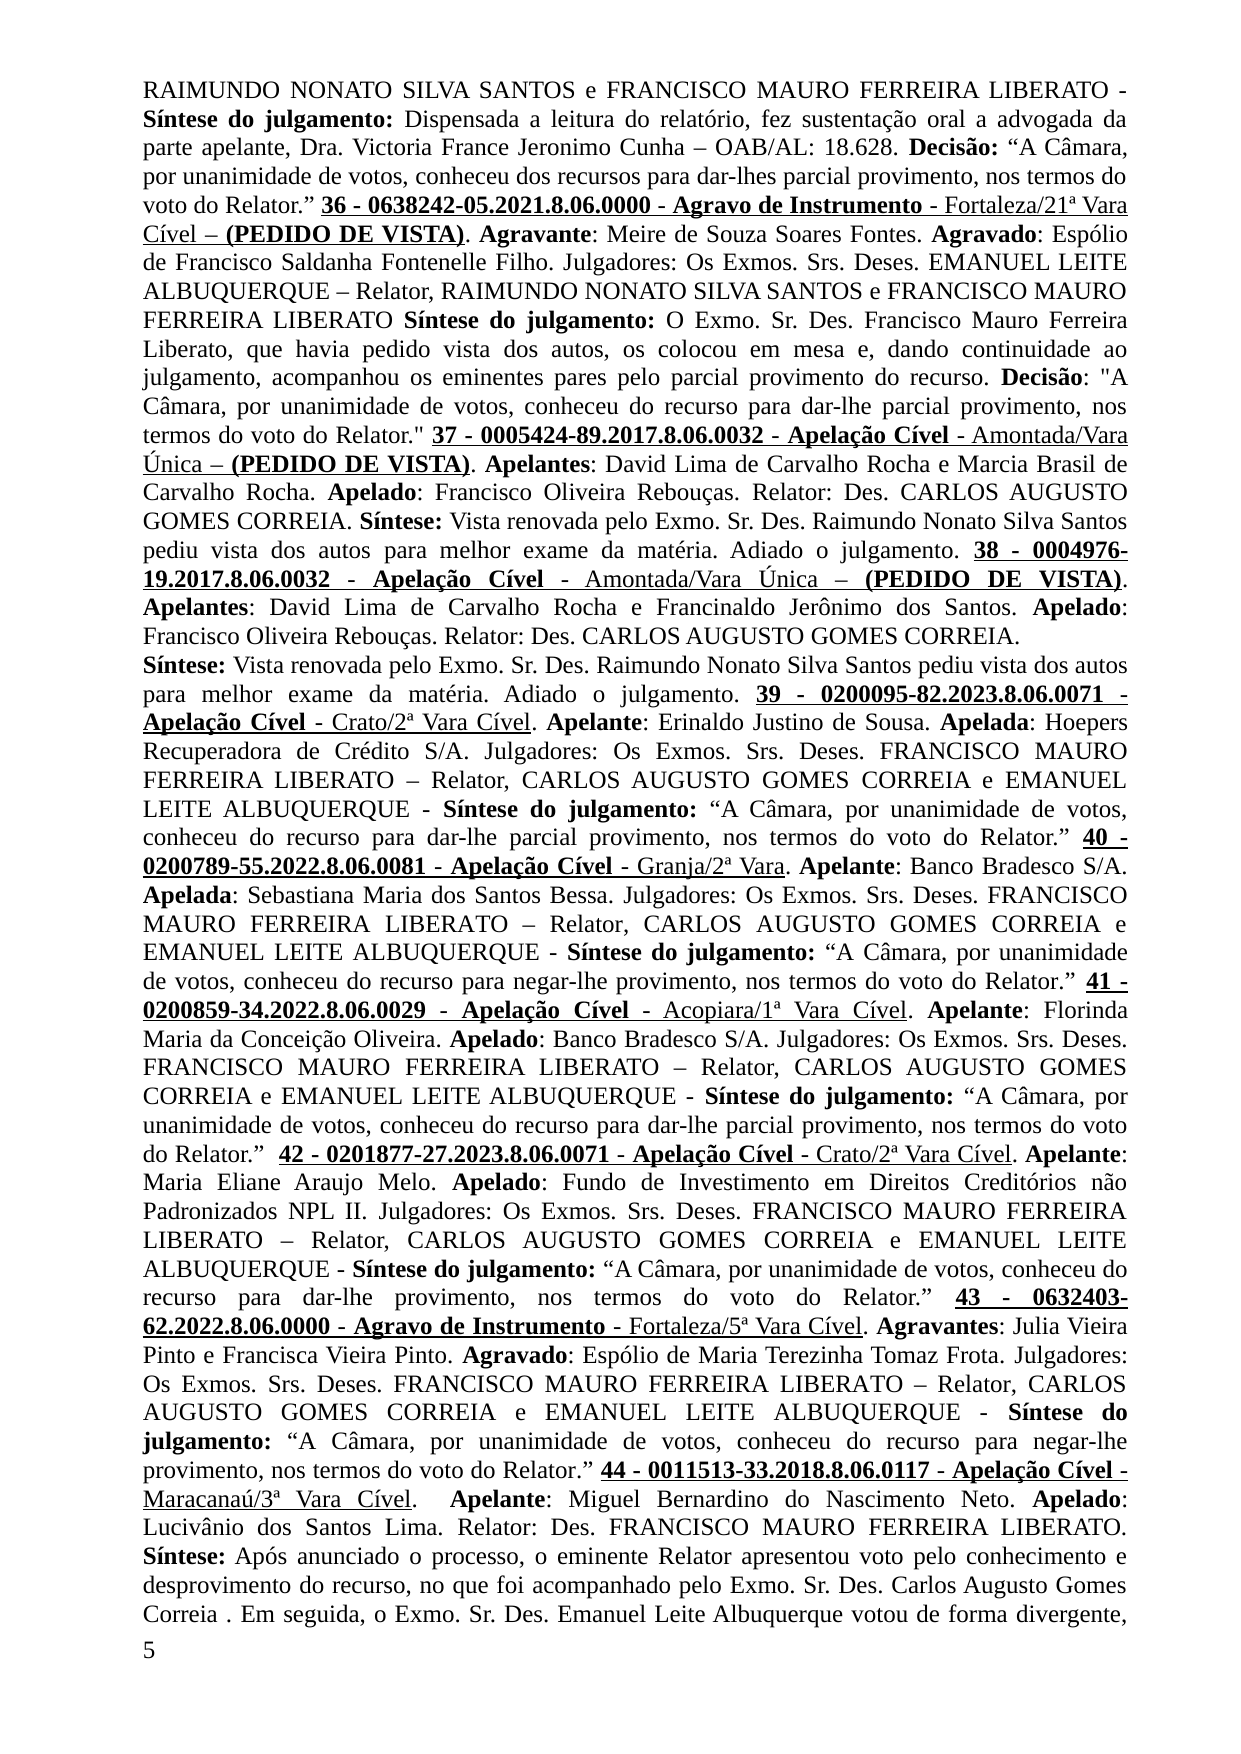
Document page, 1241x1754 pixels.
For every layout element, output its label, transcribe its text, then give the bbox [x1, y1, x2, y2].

text RAIMUNDO NONATO SILVA SANTOS e FRANCISCO MAURO FERREIRA LIBERATO - Síntese do julgamento: Dispensada a leitura do relatório, fez sustentação oral a advogada da parte apelante, Dra. Victoria France Jeronimo Cunha – OAB/AL: 18.628. Decisão: “A Câmara, por unanimidade de votos, conheceu dos recursos para dar-lhes parcial provimento, nos termos do voto do Relator.” 36 - 0638242-05.2021.8.06.0000 - Agravo de Instrumento - Fortaleza/21ª Vara Cível – (PEDIDO DE VISTA). Agravante: Meire de Souza Soares Fontes. Agravado: Espólio de Francisco Saldanha Fontenelle Filho. Julgadores: Os Exmos. Srs. Deses. EMANUEL LEITE ALBUQUERQUE – Relator, RAIMUNDO NONATO SILVA SANTOS e FRANCISCO MAURO FERREIRA LIBERATO Síntese do julgamento: O Exmo. Sr. Des. Francisco Mauro Ferreira Liberato, que havia pedido vista dos autos, os colocou em mesa e, dando continuidade ao julgamento, acompanhou os eminentes pares pelo parcial provimento do recurso. Decisão: "A Câmara, por unanimidade de votos, conheceu do recurso para dar-lhe parcial provimento, nos termos do voto do Relator." 37 - 0005424-89.2017.8.06.0032 - Apelação Cível - Amontada/Vara Única – (PEDIDO DE VISTA). Apelantes: David Lima de Carvalho Rocha e Marcia Brasil de Carvalho Rocha. Apelado: Francisco Oliveira Rebouças. Relator: Des. CARLOS AUGUSTO GOMES CORREIA. Síntese: Vista renovada pelo Exmo. Sr. Des. Raimundo Nonato Silva Santos pediu vista dos autos para melhor exame da matéria. Adiado o julgamento. 38 - 0004976-19.2017.8.06.0032 - Apelação Cível - Amontada/Vara Única – (PEDIDO DE VISTA). Apelantes: David Lima de Carvalho Rocha e Francinaldo Jerônimo dos Santos. Apelado: Francisco Oliveira Rebouças. Relator: Des. CARLOS AUGUSTO GOMES CORREIA. [143, 75, 1128, 650]
text Síntese: Vista renovada pelo Exmo. Sr. Des. Raimundo Nonato Silva Santos pediu vista dos autos para melhor exame da matéria. Adiado o julgamento. 39 - 0200095-82.2023.8.06.0071 - Apelação Cível - Crato/2ª Vara Cível. Apelante: Erinaldo Justino de Sousa. Apelada: Hoepers Recuperadora de Crédito S/A. Julgadores: Os Exmos. Srs. Deses. FRANCISCO MAURO FERREIRA LIBERATO – Relator, CARLOS AUGUSTO GOMES CORREIA e EMANUEL LEITE ALBUQUERQUE - Síntese do julgamento: “A Câmara, por unanimidade de votos, conheceu do recurso para dar-lhe parcial provimento, nos termos do voto do Relator.” 40 - 0200789-55.2022.8.06.0081 - Apelação Cível - Granja/2ª Vara. Apelante: Banco Bradesco S/A. Apelada: Sebastiana Maria dos Santos Bessa. Julgadores: Os Exmos. Srs. Deses. FRANCISCO MAURO FERREIRA LIBERATO – Relator, CARLOS AUGUSTO GOMES CORREIA e EMANUEL LEITE ALBUQUERQUE - Síntese do julgamento: “A Câmara, por unanimidade de votos, conheceu do recurso para negar-lhe provimento, nos termos do voto do Relator.” 41 - 0200859-34.2022.8.06.0029 - Apelação Cível - Acopiara/1ª Vara Cível. Apelante: Florinda Maria da Conceição Oliveira. Apelado: Banco Bradesco S/A. Julgadores: Os Exmos. Srs. Deses. FRANCISCO MAURO FERREIRA LIBERATO – Relator, CARLOS AUGUSTO GOMES CORREIA e EMANUEL LEITE ALBUQUERQUE - Síntese do julgamento: “A Câmara, por unanimidade de votos, conheceu do recurso para dar-lhe parcial provimento, nos termos do voto do Relator.” 42 - 0201877-27.2023.8.06.0071 - Apelação Cível - Crato/2ª Vara Cível. Apelante: Maria Eliane Araujo Melo. Apelado: Fundo de Investimento em Direitos Creditórios não Padronizados NPL II. Julgadores: Os Exmos. Srs. Deses. FRANCISCO MAURO FERREIRA LIBERATO – Relator, CARLOS AUGUSTO GOMES CORREIA e EMANUEL LEITE ALBUQUERQUE - Síntese do julgamento: “A Câmara, por unanimidade de votos, conheceu do recurso para dar-lhe provimento, nos termos do voto do Relator.” 43 - 0632403-62.2022.8.06.0000 - Agravo de Instrumento - Fortaleza/5ª Vara Cível. Agravantes: Julia Vieira Pinto e Francisca Vieira Pinto. Agravado: Espólio de Maria Terezinha Tomaz Frota. Julgadores: Os Exmos. Srs. Deses. FRANCISCO MAURO FERREIRA LIBERATO – Relator, CARLOS AUGUSTO GOMES CORREIA e EMANUEL LEITE ALBUQUERQUE - Síntese do julgamento: “A Câmara, por unanimidade de votos, conheceu do recurso para negar-lhe provimento, nos termos do voto do Relator.” 44 - 0011513-33.2018.8.06.0117 - Apelação Cível - Maracanaú/3ª Vara Cível. Apelante: Miguel Bernardino do Nascimento Neto. Apelado: Lucivânio dos Santos Lima. Relator: Des. FRANCISCO MAURO FERREIRA LIBERATO. Síntese: Após anunciado o processo, o eminente Relator apresentou voto pelo conhecimento e desprovimento do recurso, no que foi acompanhado pelo Exmo. Sr. Des. Carlos Augusto Gomes Correia . Em seguida, o Exmo. Sr. Des. Emanuel Leite Albuquerque votou de forma divergente, [143, 650, 1128, 1627]
